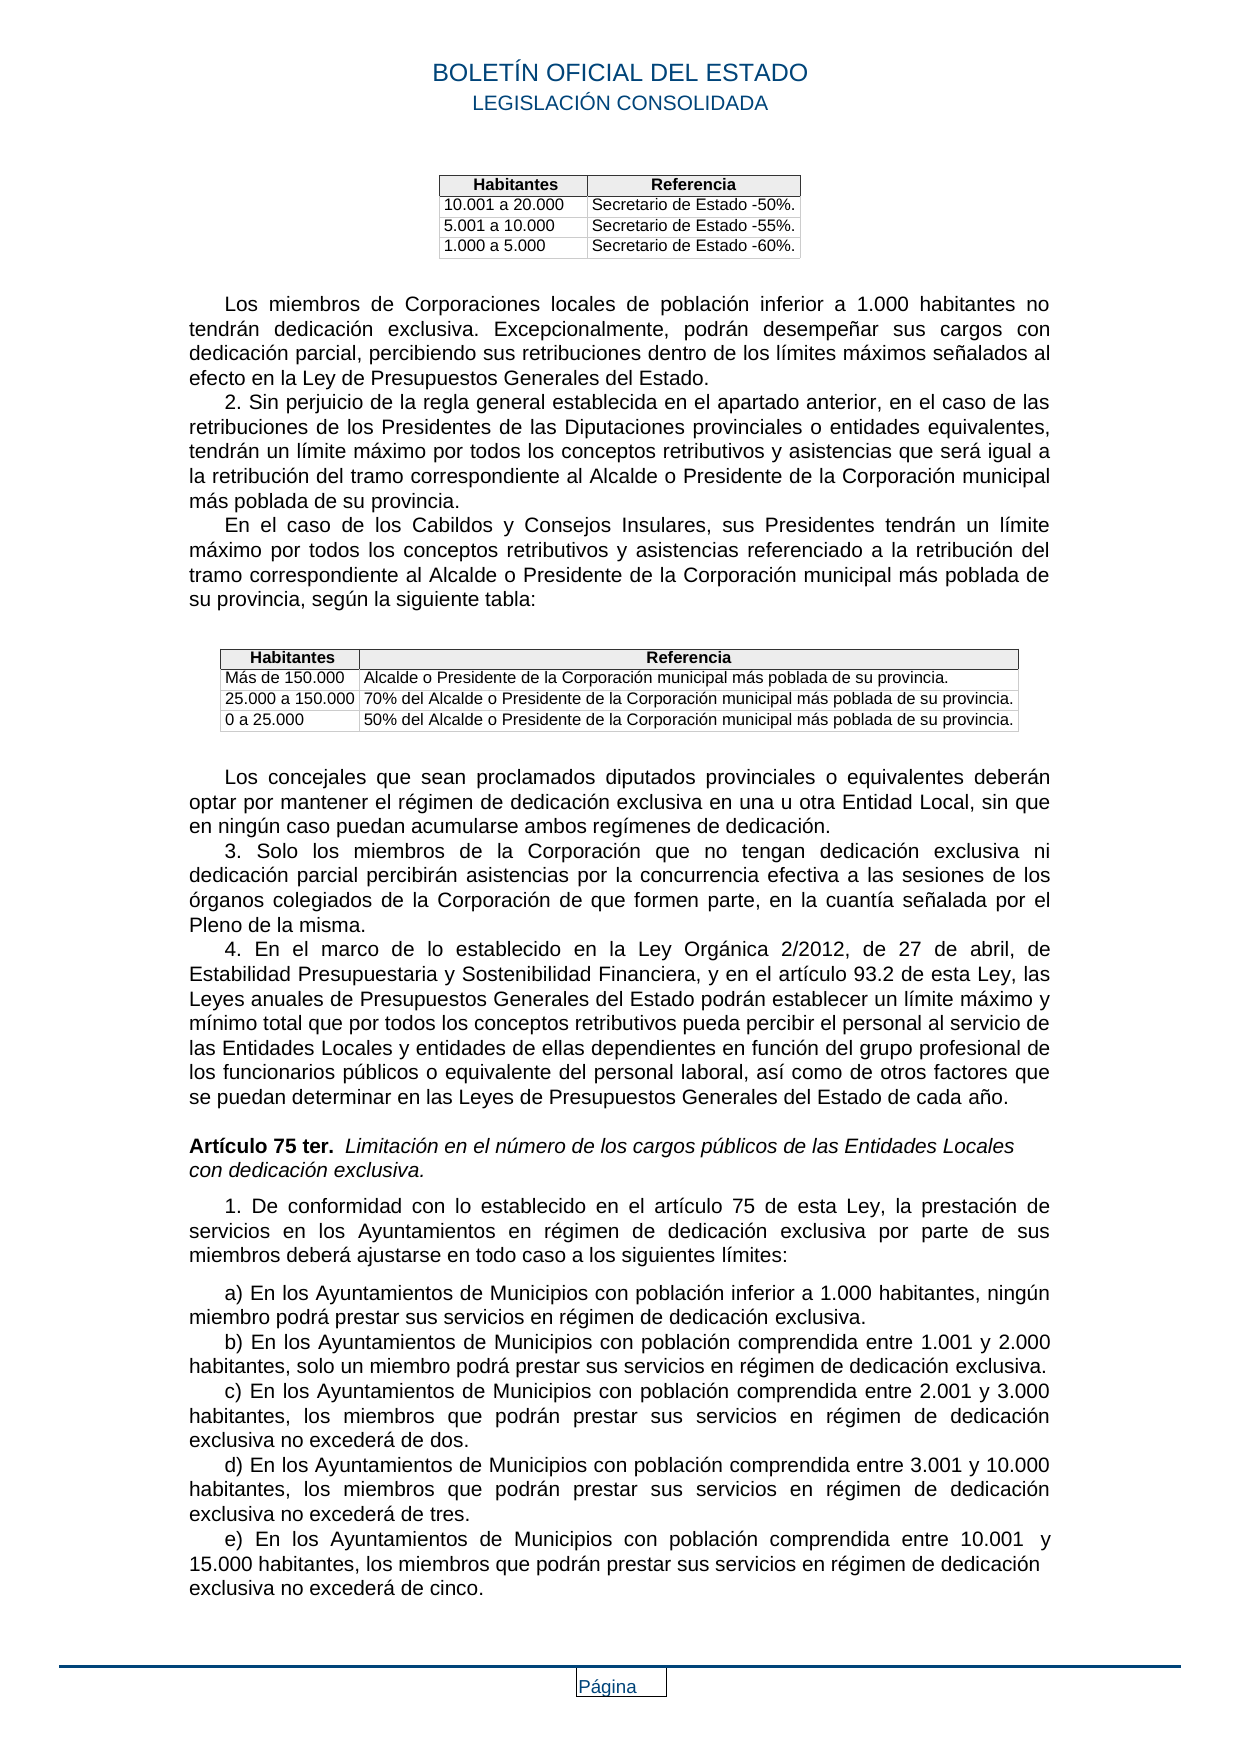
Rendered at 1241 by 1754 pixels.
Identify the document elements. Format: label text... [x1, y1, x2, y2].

table_cell Alcalde o Presidente de la Corporación municipal más poblada de su provincia. [360, 670, 1018, 690]
table_header Habitantes [440, 176, 587, 196]
text 15.000 habitantes, los miembros que podrán prestar sus servicios en régimen de dedicación exclusiva no excederá de cinco. [189, 1552, 1046, 1600]
table_cell 50% del Alcalde o Presidente de la Corporación municipal más poblada de su provincia. [360, 711, 1018, 731]
list En los Ayuntamientos de Municipios con población inferior a 1.000 habitantes, ningún miembro podrá prestar sus servicios en régimen de dedicación exclusiva. [189, 1280, 1051, 1329]
table_cell 70% del Alcalde o Presidente de la Corporación municipal más poblada de su provincia. [360, 691, 1018, 710]
list Solo los miembros de la Corporación que no tengan dedicación exclusiva ni dedicación parcial percibirán asistencias por la concurrencia efectiva a las sesiones de los órganos colegiados de la Corporación de que formen parte, en la cuantía señalada por el Pleno de la misma. [189, 839, 1052, 936]
list En los Ayuntamientos de Municipios con población comprendida entre 1.001 y 2.000 habitantes, solo un miembro podrá prestar sus servicios en régimen de dedicación exclusiva. [189, 1329, 1052, 1378]
text Los concejales que sean proclamados diputados provinciales o equivalentes deberán optar por mantener el régimen de dedicación exclusiva en una u otra Entidad Local, sin que en ningún caso puedan acumularse ambos regímenes de dedicación. [189, 765, 1051, 838]
table_cell 25.000 a 150.000 [221, 691, 359, 710]
table_cell Más de 150.000 [221, 670, 359, 690]
table_cell 10.001 a 20.000 [440, 197, 587, 217]
text Los miembros de Corporaciones locales de población inferior a 1.000 habitantes no tendrán dedicación exclusiva. Excepcionalmente, podrán desempeñar sus cargos con dedicación parcial, percibiendo sus retribuciones dentro de los límites máximos señalados al efecto en la Ley de Presupuestos Generales del Estado. [189, 292, 1051, 389]
table_header Habitantes [221, 650, 359, 669]
table_cell 0 a 25.000 [221, 711, 359, 731]
table_cell Secretario de Estado -60%. [588, 238, 800, 258]
list De conformidad con lo establecido en el artículo 75 de esta Ley, la prestación de servicios en los Ayuntamientos en régimen de dedicación exclusiva por parte de sus miembros deberá ajustarse en todo caso a los siguientes límites: [189, 1194, 1051, 1267]
text En el caso de los Cabildos y Consejos Insulares, sus Presidentes tendrán un límite máximo por todos los conceptos retributivos y asistencias referenciado a la retribución del tramo correspondiente al Alcalde o Presidente de la Corporación municipal más poblada de su provincia, según la siguiente tabla: [189, 513, 1051, 611]
table_cell Secretario de Estado -50%. [588, 197, 800, 217]
table_cell 5.001 a 10.000 [440, 218, 587, 237]
list En el marco de lo establecido en la Ley Orgánica 2/2012, de 27 de abril, de Estabilidad Presupuestaria y Sostenibilidad Financiera, y en el artículo 93.2 de esta Ley, las Leyes anuales de Presupuestos Generales del Estado podrán establecer un límite máximo y mínimo total que por todos los conceptos retributivos pueda percibir el personal al servicio de las Entidades Locales y entidades de ellas dependientes en función del grupo profesional de los funcionarios públicos o equivalente del personal laboral, así como de otros factores que se puedan determinar en las Leyes de Presupuestos Generales del Estado de cada año. [189, 937, 1052, 1109]
list En los Ayuntamientos de Municipios con población comprendida entre 10.001 y [224, 1527, 1194, 1551]
list En los Ayuntamientos de Municipios con población comprendida entre 2.001 y 3.000 habitantes, los miembros que podrán prestar sus servicios en régimen de dedicación exclusiva no excederá de dos. [189, 1379, 1051, 1452]
list En los Ayuntamientos de Municipios con población comprendida entre 3.001 y 10.000 habitantes, los miembros que podrán prestar sus servicios en régimen de dedicación exclusiva no excederá de tres. [189, 1453, 1051, 1526]
table_cell 1.000 a 5.000 [440, 238, 587, 258]
text Artículo 75 ter. Limitación en el número de los cargos públicos de las Entidades Locales con dedicación exclusiva. [189, 1133, 1046, 1182]
table_header Referencia [360, 650, 1018, 669]
list Sin perjuicio de la regla general establecida en el apartado anterior, en el caso de las retribuciones de los Presidentes de las Diputaciones provinciales o entidades equivalentes, tendrán un límite máximo por todos los conceptos retributivos y asistencias que será igual a la retribución del tramo correspondiente al Alcalde o Presidente de la Corporación municipal más poblada de su provincia. [189, 390, 1051, 512]
table_header Referencia [588, 176, 800, 196]
table_cell Secretario de Estado -55%. [588, 218, 800, 237]
